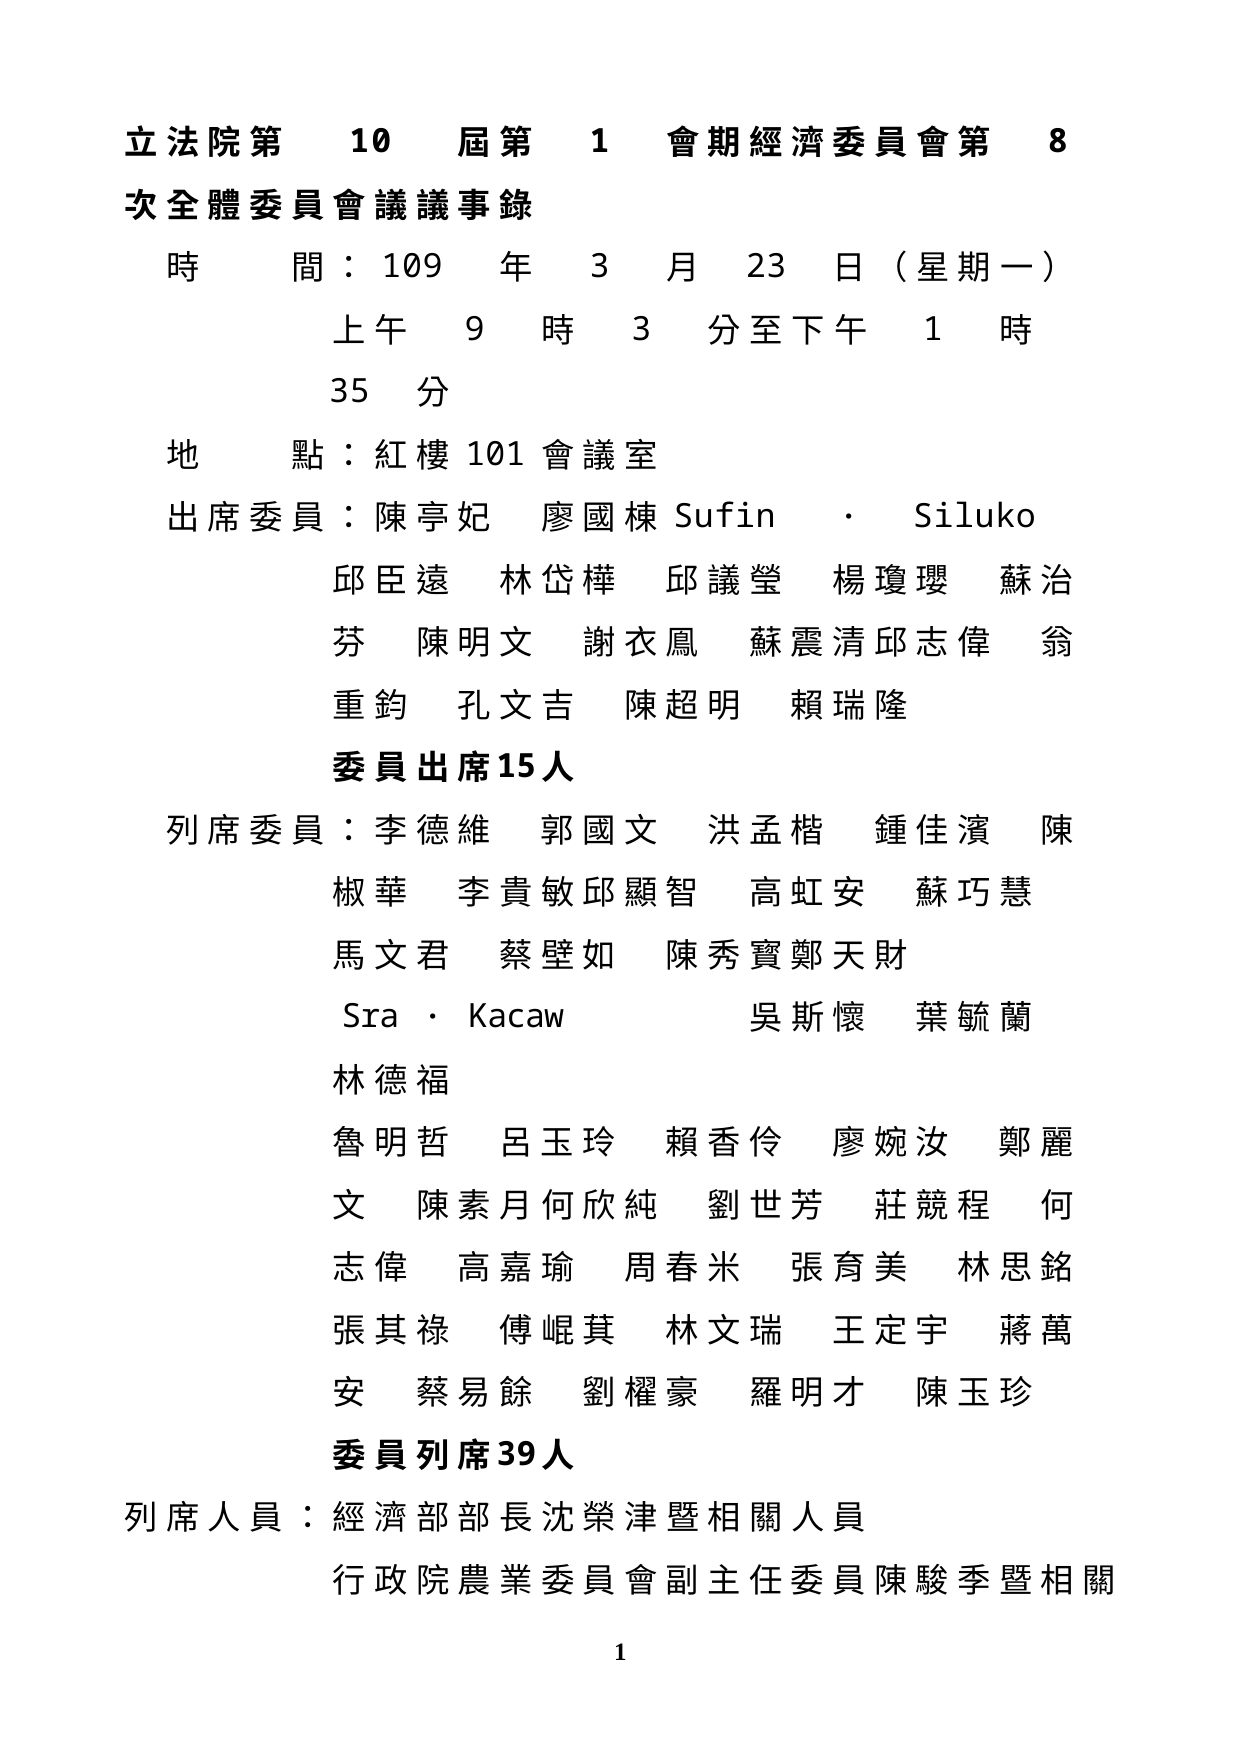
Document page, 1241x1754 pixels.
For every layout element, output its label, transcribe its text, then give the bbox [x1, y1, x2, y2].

text 地 點：紅樓101會議室 [122, 411, 1086, 473]
text 出席委員：陳亭妃 廖國棟Sufin．Siluko 邱臣遠 林岱樺 邱議瑩 楊瓊瓔 蘇治芬 陳明文 謝衣鳯 蘇震清邱志偉 翁重鈞 孔文吉 陳超明 賴瑞隆 委員出席15人 [122, 473, 1086, 786]
text 時 間：109年3月23日（星期一）上午9時3分至下午1時35分 [122, 223, 1086, 411]
text 立法院第10屆第1會期經濟委員會第8次全體委員會議議事錄 [120, 98, 1120, 223]
text 列席委員：李德維 郭國文 洪孟楷 鍾佳濱 陳椒華 李貴敏邱顯智 高虹安 蘇巧慧 馬文君 蔡壁如 陳秀寳鄭天財Sra．Kacaw 吳斯懷 葉毓蘭 林德福 [122, 786, 1086, 1098]
text 魯明哲 呂玉玲 賴香伶 廖婉汝 鄭麗文 陳素月何欣純 劉世芳 莊競程 何志偉 高嘉瑜 周春米 張育美 林思銘 張其祿 傅崐萁 林文瑞 王定宇 蔣萬安 蔡易餘 劉櫂豪 羅明才 陳玉珍 [157, 1098, 1086, 1411]
text 列席人員：經濟部部長沈榮津暨相關人員 [120, 1473, 1120, 1536]
text 行政院農業委員會副主任委員陳駿季暨相關 [293, 1536, 1120, 1598]
text 委員列席39人 [295, 1411, 1086, 1473]
